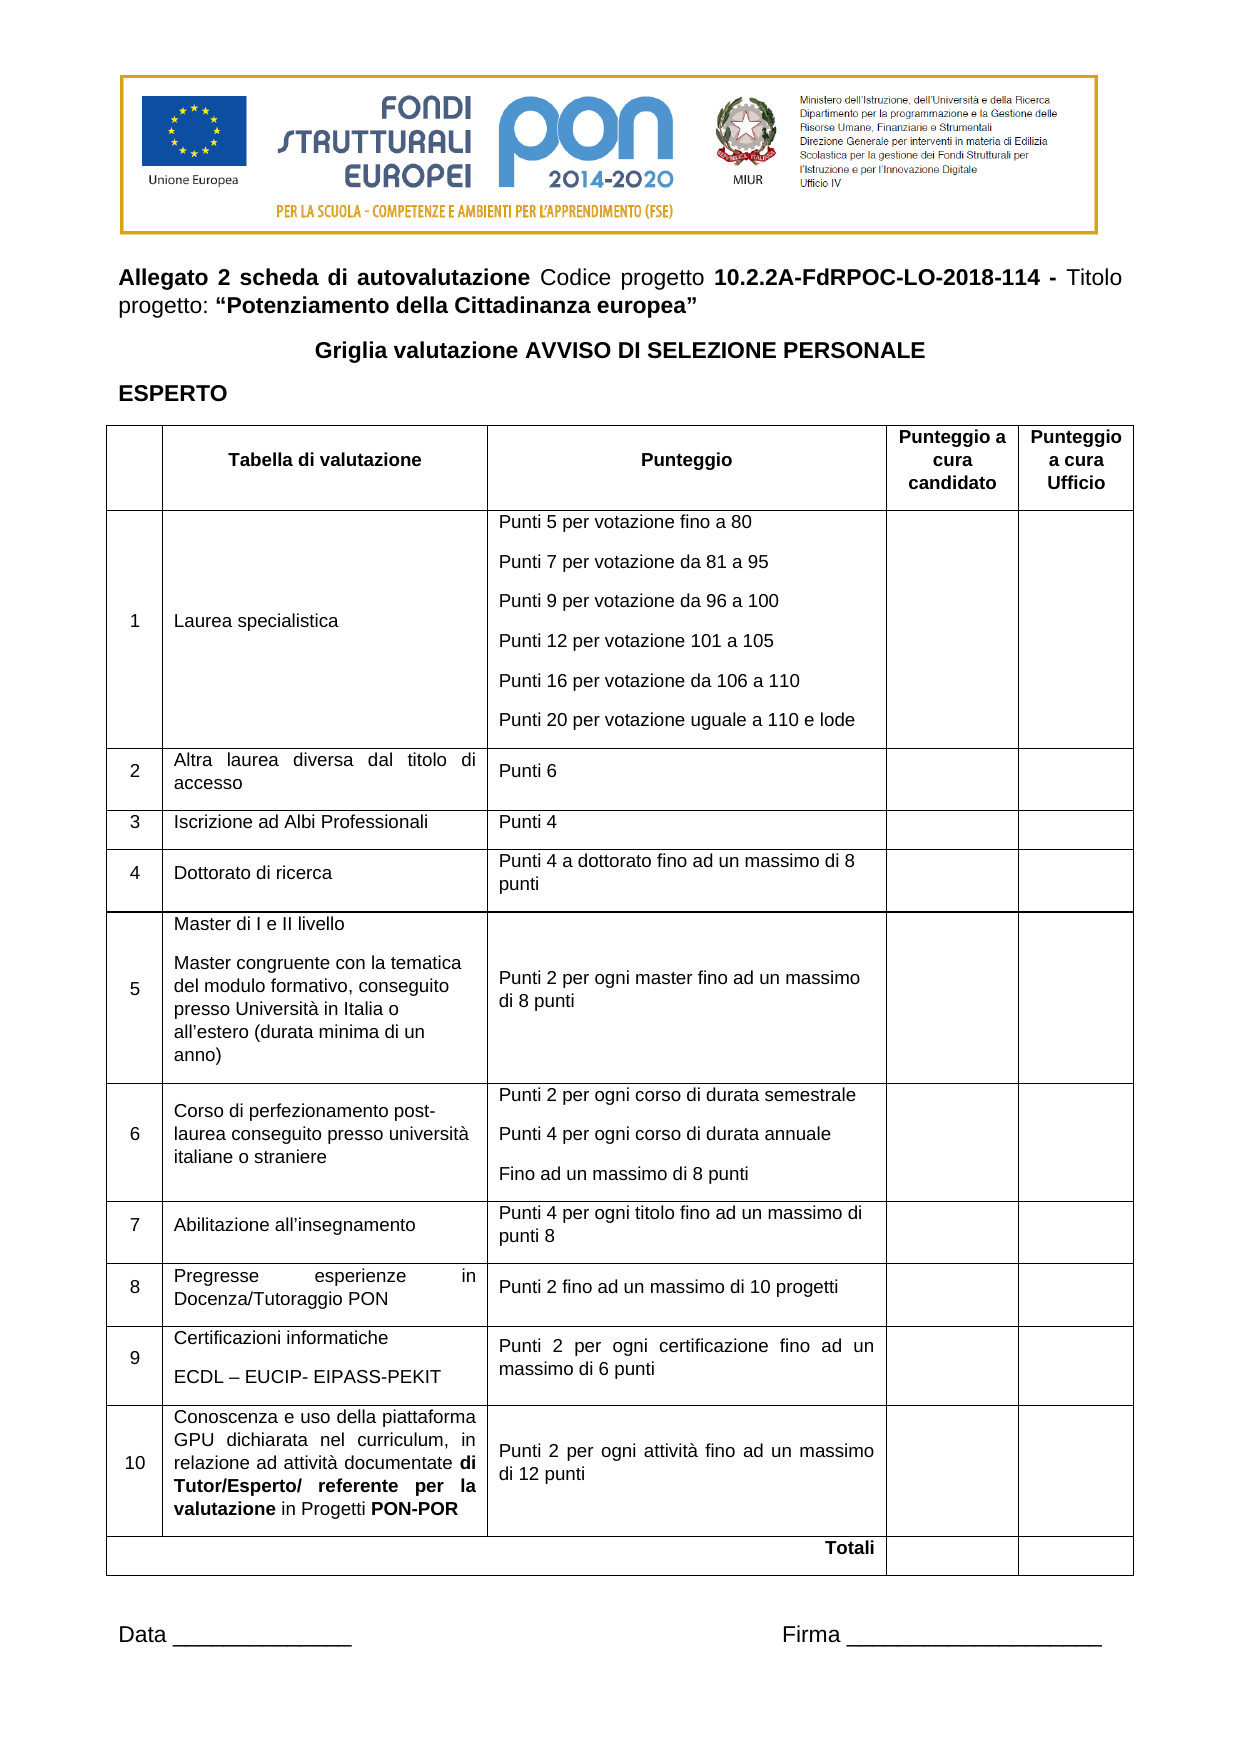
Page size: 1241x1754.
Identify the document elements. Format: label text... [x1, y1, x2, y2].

table_cell 2 [107, 749, 162, 810]
table_header Punteggio a cura Ufficio [1019, 426, 1133, 510]
table_cell 5 [107, 913, 162, 1082]
text ESPERTO [118, 380, 1122, 406]
table_cell [1019, 1327, 1133, 1404]
table_header Tabella di valutazione [163, 426, 487, 510]
table_cell Altra laurea diversa dal titolo di accesso [163, 749, 487, 810]
table_cell [887, 1202, 1018, 1263]
table_cell Punti 4 per ogni titolo fino ad un massimo di punti 8 [488, 1202, 886, 1263]
table_cell 10 [107, 1406, 162, 1536]
table_cell [1019, 1406, 1133, 1536]
table_cell Punti 5 per votazione fino a 80 Punti 7 per votazione da 81 a 95 Punti 9 per votazione da 96 a 100 Punti 12 per votazione 101 a 105 Punti 16 per votazione da 106 a 110 Punti 20 per votazione uguale a 110 e lode [488, 511, 886, 747]
table_cell 1 [107, 511, 162, 747]
table_cell Punti 2 per ogni master fino ad un massimo di 8 punti [488, 913, 886, 1082]
table_cell [887, 1264, 1018, 1326]
table_cell Punti 2 per ogni certificazione fino ad un massimo di 6 punti [488, 1327, 886, 1404]
table_cell Punti 2 per ogni corso di durata semestrale Punti 4 per ogni corso di durata annuale Fino ad un massimo di 8 punti [488, 1084, 886, 1201]
table_cell [1019, 1084, 1133, 1201]
table_cell 3 [107, 811, 162, 849]
table_cell Dottorato di ricerca [163, 850, 487, 911]
text Data ______________ Firma ____________________ [118, 1621, 1122, 1647]
table_cell [1019, 1202, 1133, 1263]
table_cell 4 [107, 850, 162, 911]
table_cell Laurea specialistica [163, 511, 487, 747]
table_cell [1019, 749, 1133, 810]
table_cell Abilitazione all’insegnamento [163, 1202, 487, 1263]
table_cell [1019, 1264, 1133, 1326]
table_cell 9 [107, 1327, 162, 1404]
table_cell [887, 511, 1018, 747]
table_cell [1019, 1537, 1133, 1575]
text Griglia valutazione AVVISO DI SELEZIONE PERSONALE [118, 337, 1122, 363]
table_cell 6 [107, 1084, 162, 1201]
table_cell [1019, 511, 1133, 747]
table_cell Punti 2 fino ad un massimo di 10 progetti [488, 1264, 886, 1326]
table_cell [887, 749, 1018, 810]
table_cell Punti 6 [488, 749, 886, 810]
text Allegato 2 scheda di autovalutazione Codice progetto 10.2.2A-FdRPOC-LO-2018-114 - Titolo progetto: “Potenziamento della Cittadinanza europea” [118, 264, 1122, 318]
table_cell 7 [107, 1202, 162, 1263]
table_cell [887, 850, 1018, 911]
table_cell [1019, 811, 1133, 849]
table_cell [887, 1406, 1018, 1536]
table_header Punteggio [488, 426, 886, 510]
table_cell [887, 1537, 1018, 1575]
table_cell Punti 2 per ogni attività fino ad un massimo di 12 punti [488, 1406, 886, 1536]
table_cell [887, 1084, 1018, 1201]
table_cell Corso di perfezionamento post-laurea conseguito presso università italiane o straniere [163, 1084, 487, 1201]
table_cell Certificazioni informatiche ECDL – EUCIP- EIPASS-PEKIT [163, 1327, 487, 1404]
table_cell 8 [107, 1264, 162, 1326]
table_header [107, 426, 162, 510]
table_cell [887, 811, 1018, 849]
table_cell Pregresse esperienze in Docenza/Tutoraggio PON [163, 1264, 487, 1326]
table_cell [887, 1327, 1018, 1404]
table_cell Punti 4 a dottorato fino ad un massimo di 8 punti [488, 850, 886, 911]
table_cell Punti 4 [488, 811, 886, 849]
table_cell Conoscenza e uso della piattaforma GPU dichiarata nel curriculum, in relazione ad attività documentate di Tutor/Esperto/ referente per la valutazione in Progetti PON-POR [163, 1406, 487, 1536]
table_cell Master di I e II livello Master congruente con la tematica del modulo formativo, conseguito presso Università in Italia o all’estero (durata minima di un anno) [163, 913, 487, 1082]
picture [118, 73, 1100, 236]
table_cell Iscrizione ad Albi Professionali [163, 811, 487, 849]
table_cell Totali [107, 1537, 886, 1575]
table_header Punteggio a cura candidato [887, 426, 1018, 510]
table_cell [887, 913, 1018, 1082]
table_cell [1019, 913, 1133, 1082]
table_cell [1019, 850, 1133, 911]
